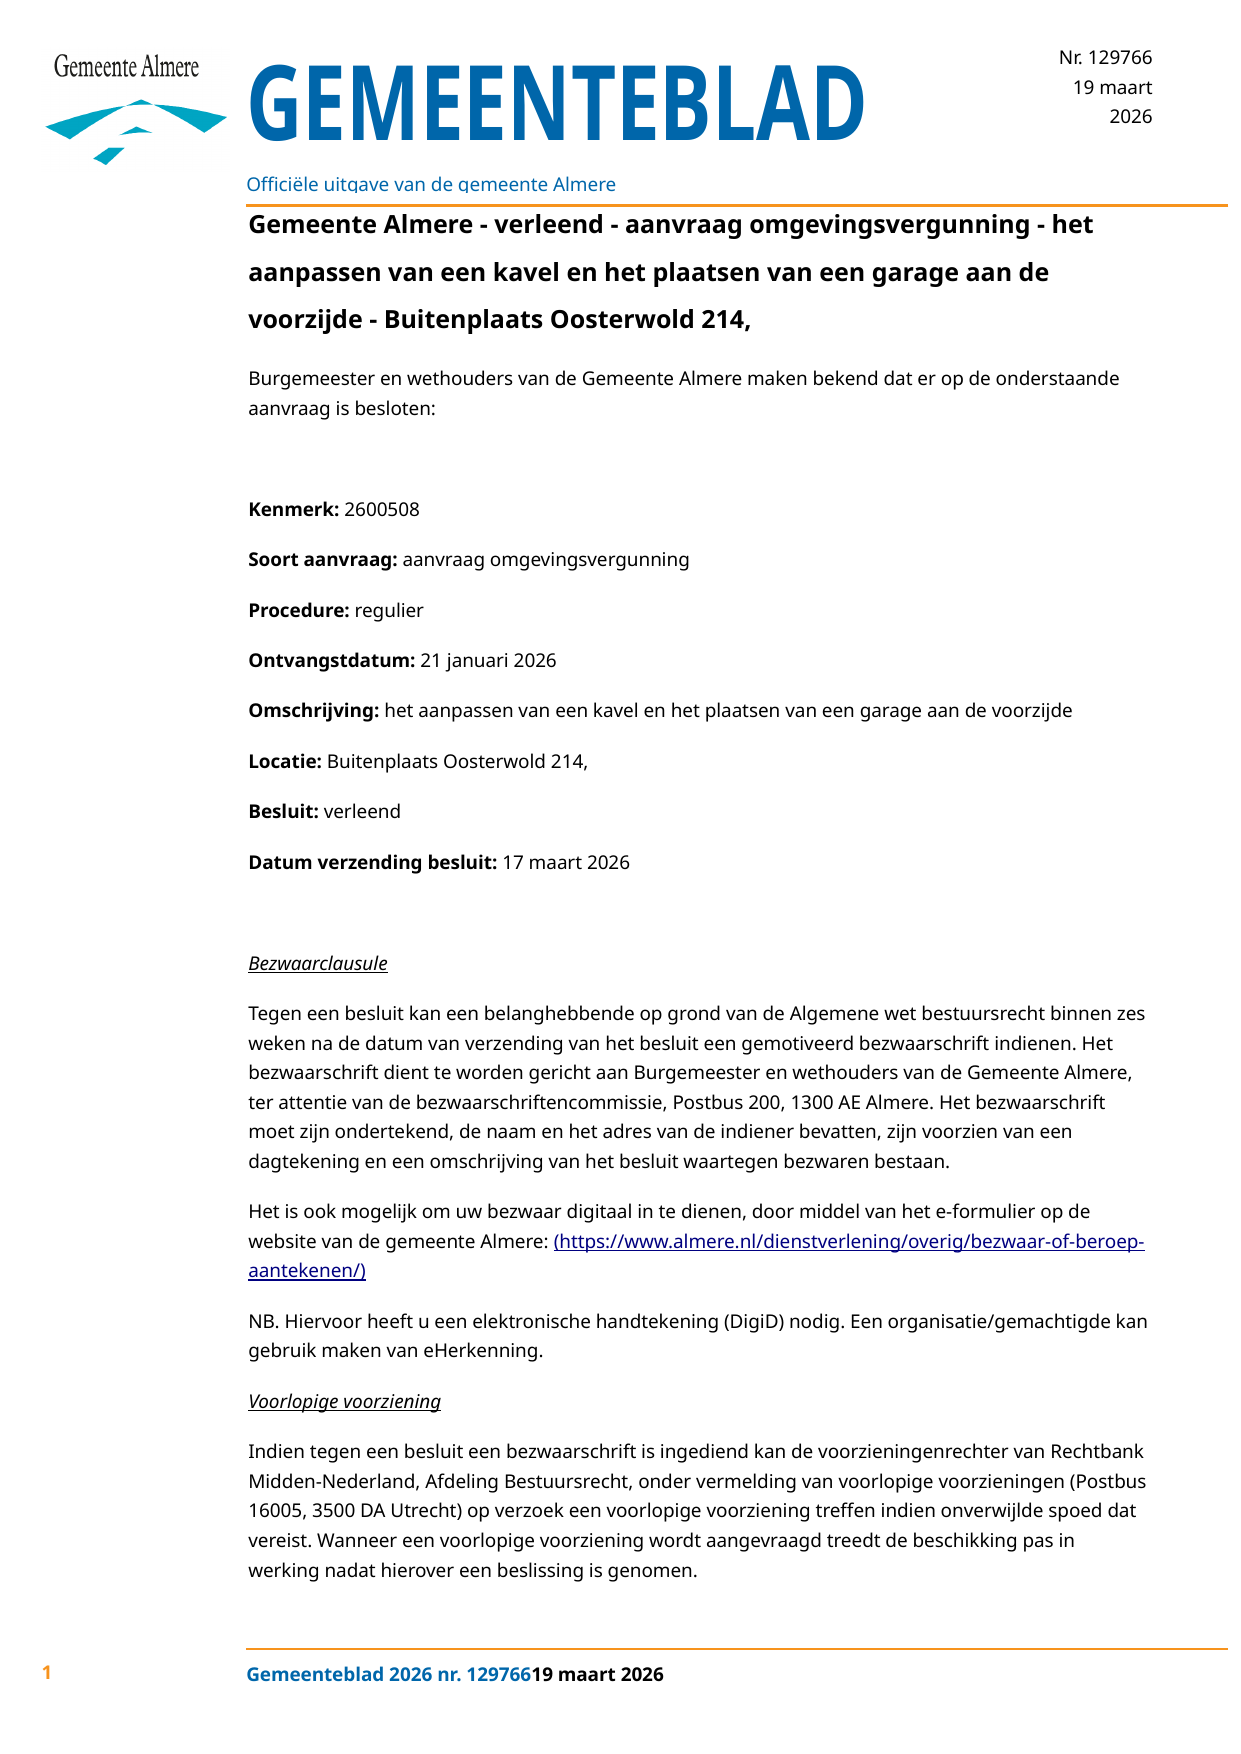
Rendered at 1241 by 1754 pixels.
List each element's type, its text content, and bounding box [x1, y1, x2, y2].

text Locatie: Buitenplaats Oosterwold 214, [248, 748, 1152, 774]
text Tegen een besluit kan een belanghebbende op grond van de Algemene wet bestuursrecht binnen zes weken na de datum van verzending van het besluit een gemotiveerd bezwaarschrift indienen. Het bezwaarschrift dient te worden gericht aan Burgemeester en wethouders van de Gemeente Almere, ter attentie van de bezwaarschriftencommissie, Postbus 200, 1300 AE Almere. Het bezwaarschrift moet zijn ondertekend, de naam en het adres van de indiener bevatten, zijn voorzien van een dagtekening en een omschrijving van het besluit waartegen bezwaren bestaan. [248, 1000, 1152, 1174]
text Soort aanvraag: aanvraag omgevingsvergunning [248, 546, 1152, 572]
text Gemeente Almere - verleend - aanvraag omgevingsvergunning - het aanpassen van een kavel en het plaatsen van een garage aan de voorzijde - Buitenplaats Oosterwold 214, [248, 207, 1152, 336]
text NB. Hiervoor heeft u een elektronische handtekening (DigiD) nodig. Een organisatie/gemachtigde kan gebruik maken van eHerkenning. [248, 1308, 1152, 1363]
text Het is ook mogelijk om uw bezwaar digitaal in te dienen, door middel van het e-formulier op de website van de gemeente Almere: (https://www.almere.nl/dienstverlening/overig/bezwaar-of-beroep-aantekenen/) [248, 1198, 1152, 1283]
text Burgemeester en wethouders van de Gemeente Almere maken bekend dat er op de onderstaande aanvraag is besloten: [248, 366, 1152, 421]
text Datum verzending besluit: 17 maart 2026 [248, 849, 1152, 874]
text Indien tegen een besluit een bezwaarschrift is ingediend kan de voorzieningenrechter van Rechtbank Midden-Nederland, Afdeling Bestuursrecht, onder vermelding van voorlopige voorzieningen (Postbus 16005, 3500 DA Utrecht) op verzoek een voorlopige voorziening treffen indien onverwijlde spoed dat vereist. Wanneer een voorlopige voorziening wordt aangevraagd treedt de beschikking pas in werking nadat hierover een beslissing is genomen. [248, 1438, 1152, 1582]
text Kenmerk: 2600508 [248, 496, 1152, 522]
text Besluit: verleend [248, 798, 1152, 824]
text Procedure: regulier [248, 597, 1152, 622]
text Omschrijving: het aanpassen van een kavel en het plaatsen van een garage aan de voorzijde [248, 698, 1152, 723]
picture [41, 47, 231, 172]
text Voorlopige voorziening [248, 1388, 1152, 1414]
text Ontvangstdatum: 21 januari 2026 [248, 647, 1152, 673]
text Bezwaarclausule [248, 950, 1152, 975]
